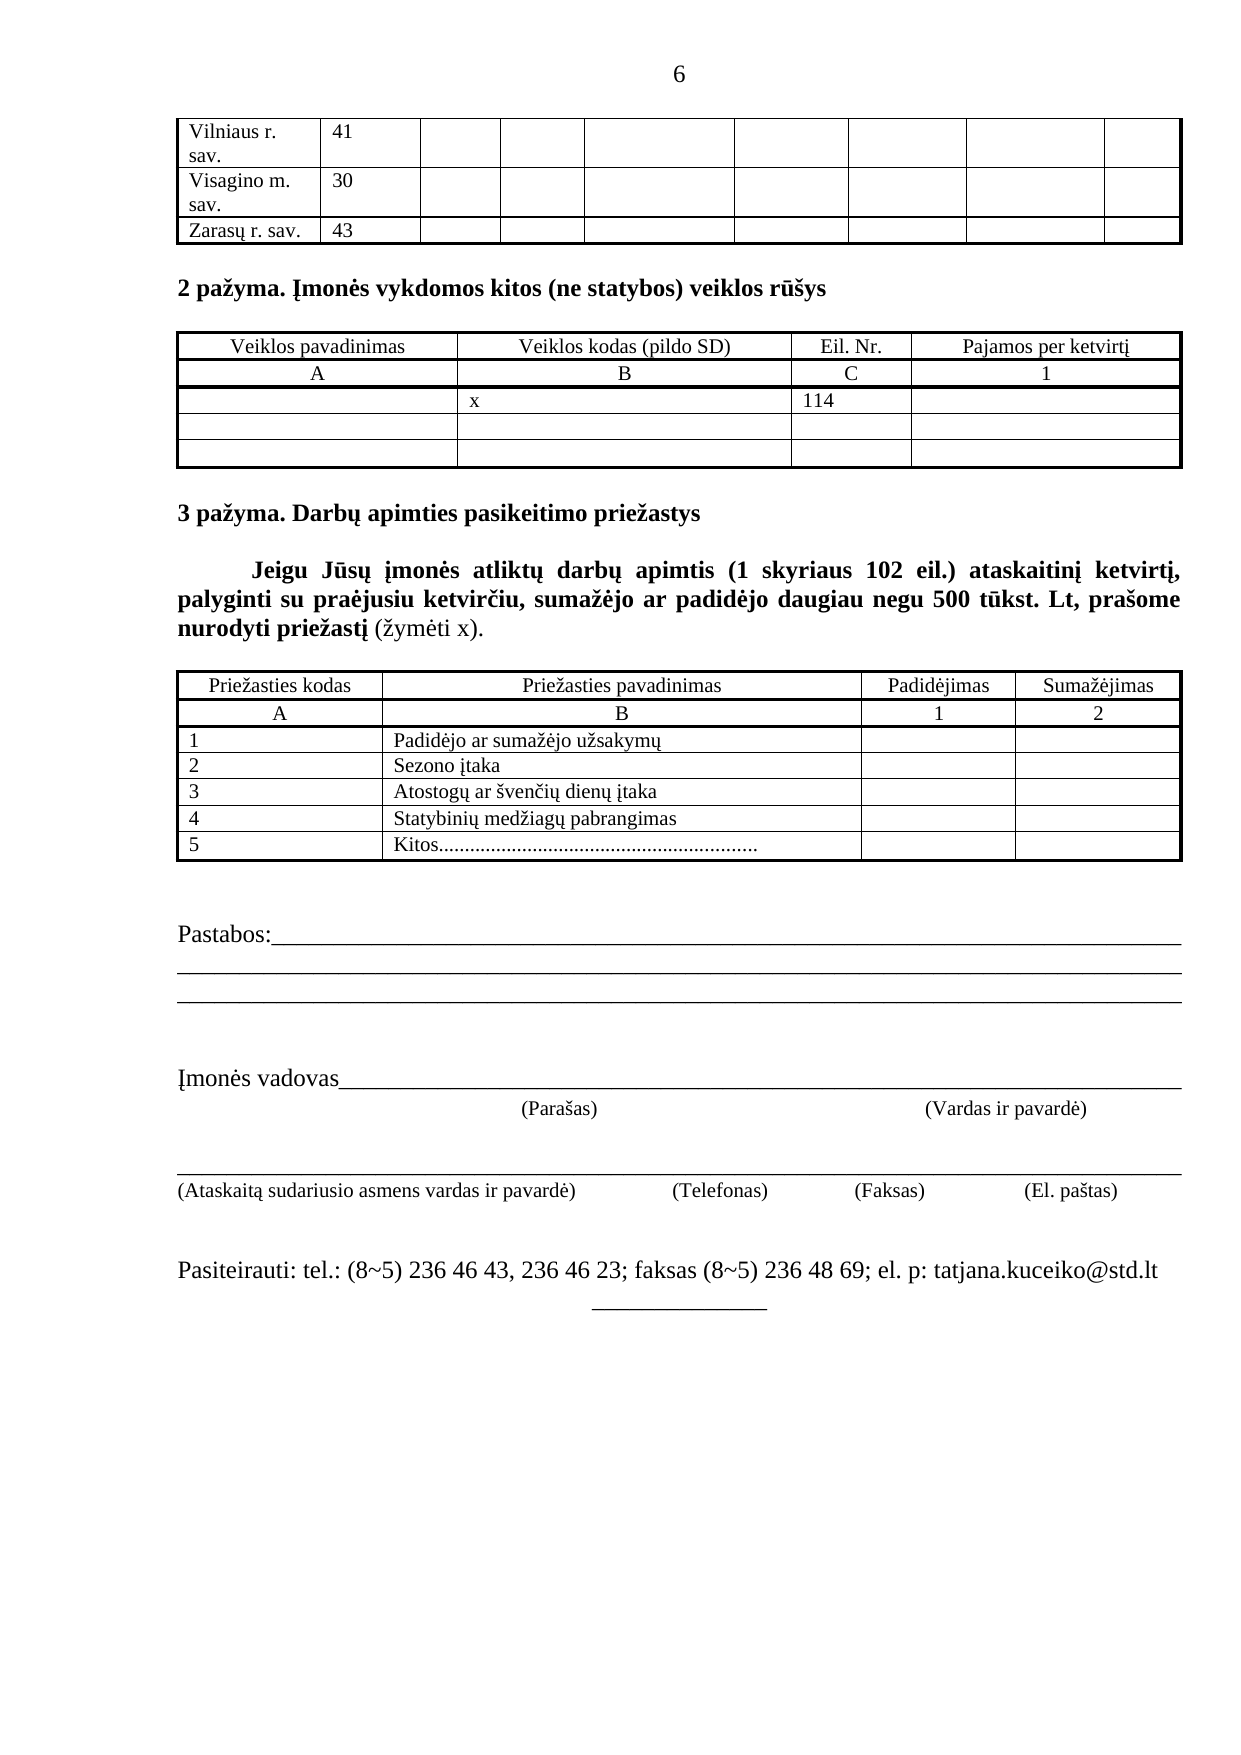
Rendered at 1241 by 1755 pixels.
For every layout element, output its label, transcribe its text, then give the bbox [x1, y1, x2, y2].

table_cell [735, 168, 848, 216]
table_cell [862, 806, 1015, 831]
table_cell Vilniaus r. sav. [179, 119, 320, 167]
table_cell [501, 119, 584, 167]
table_cell [458, 414, 791, 439]
table_cell [735, 218, 848, 242]
table_header Padidėjimas [862, 673, 1015, 697]
table_cell [862, 728, 1015, 752]
table_cell [862, 753, 1015, 778]
text 2 pažyma. Įmonės vykdomos kitos (ne statybos) veiklos rūšys [177, 273, 1181, 302]
table_cell C [792, 361, 911, 385]
table_cell 5 [179, 832, 382, 859]
table_cell [1105, 218, 1179, 242]
table_cell [862, 779, 1015, 804]
table_cell [792, 414, 911, 439]
table_cell 43 [321, 218, 420, 242]
table_cell [849, 119, 966, 167]
table_cell x [458, 389, 791, 412]
table_cell A [179, 701, 382, 724]
table_cell Atostogų ar švenčių dienų įtaka [383, 779, 861, 804]
table_cell [1105, 119, 1179, 167]
table_header Priežasties pavadinimas [383, 673, 861, 697]
table_cell [912, 440, 1179, 466]
text Pasiteirauti: tel.: (8~5) 236 46 43, 236 46 23; faksas (8~5) 236 48 69; el. p: tatjana.kuceiko@std.lt [177, 1255, 1181, 1284]
text 3 pažyma. Darbų apimties pasikeitimo priežastys [177, 498, 1181, 526]
table_cell [912, 389, 1179, 412]
table_header Sumažėjimas [1016, 673, 1179, 697]
table_cell Statybinių medžiagų pabrangimas [383, 806, 861, 831]
table_header Pajamos per ketvirtį [912, 334, 1179, 358]
table_cell Zarasų r. sav. [179, 218, 320, 242]
text Įmonės vadovas [177, 1063, 1181, 1092]
table_cell [967, 168, 1104, 216]
table_cell [179, 414, 457, 439]
table_cell 2 [1016, 701, 1179, 724]
table_cell [501, 218, 584, 242]
table_cell 1 [179, 728, 382, 752]
text Jeigu Jūsų įmonės atliktų darbų apimtis (1 skyriaus 102 eil.) ataskaitinį ketvirtį, palyginti su praėjusiu ketvirčiu, sumažėjo ar padidėjo daugiau negu 500 tūkst. Lt, prašome nurodyti priežastį (žymėti x). [177, 555, 1181, 641]
table_cell B [458, 361, 791, 385]
table_cell [1016, 728, 1179, 752]
table_cell [179, 389, 457, 412]
table_cell [501, 168, 584, 216]
table_cell 41 [321, 119, 420, 167]
table_cell [849, 218, 966, 242]
table_cell [458, 440, 791, 466]
table_cell 1 [862, 701, 1015, 724]
table_cell [849, 168, 966, 216]
table_cell A [179, 361, 457, 385]
table_cell Kitos [383, 832, 861, 859]
table_cell 4 [179, 806, 382, 831]
table_cell 1 [912, 361, 1179, 385]
table_cell [1105, 168, 1179, 216]
table_cell [792, 440, 911, 466]
table_cell 114 [792, 389, 911, 412]
table_cell [912, 414, 1179, 439]
table_cell 2 [179, 753, 382, 778]
text (Ataskaitą sudariusio asmens vardas ir pavardė) (Telefonas) (Faksas) (El. paštas) [177, 1178, 1181, 1202]
table_cell B [383, 701, 861, 724]
table_cell Padidėjo ar sumažėjo užsakymų [383, 728, 861, 752]
table_cell Sezono įtaka [383, 753, 861, 778]
text ______________ [177, 1284, 1181, 1313]
table_cell Visagino m. sav. [179, 168, 320, 216]
table_cell [421, 168, 500, 216]
table_cell [585, 168, 734, 216]
text (Parašas) (Vardas ir pavardė) [177, 1092, 1181, 1121]
table_cell [1016, 806, 1179, 831]
table_cell [967, 119, 1104, 167]
table_cell [179, 440, 457, 466]
table_cell [1016, 779, 1179, 804]
table_cell [585, 119, 734, 167]
table_cell [862, 832, 1015, 859]
table_header Veiklos kodas (pildo SD) [458, 334, 791, 358]
text Pastabos: [177, 919, 1181, 948]
table_header Eil. Nr. [792, 334, 911, 358]
table_cell [1016, 753, 1179, 778]
table_cell [585, 218, 734, 242]
table_cell [967, 218, 1104, 242]
table_cell 3 [179, 779, 382, 804]
table_cell [1016, 832, 1179, 859]
table_cell [421, 119, 500, 167]
table_header Priežasties kodas [179, 673, 382, 697]
table_cell [421, 218, 500, 242]
table_header Veiklos pavadinimas [179, 334, 457, 358]
table_cell 30 [321, 168, 420, 216]
table_cell [735, 119, 848, 167]
